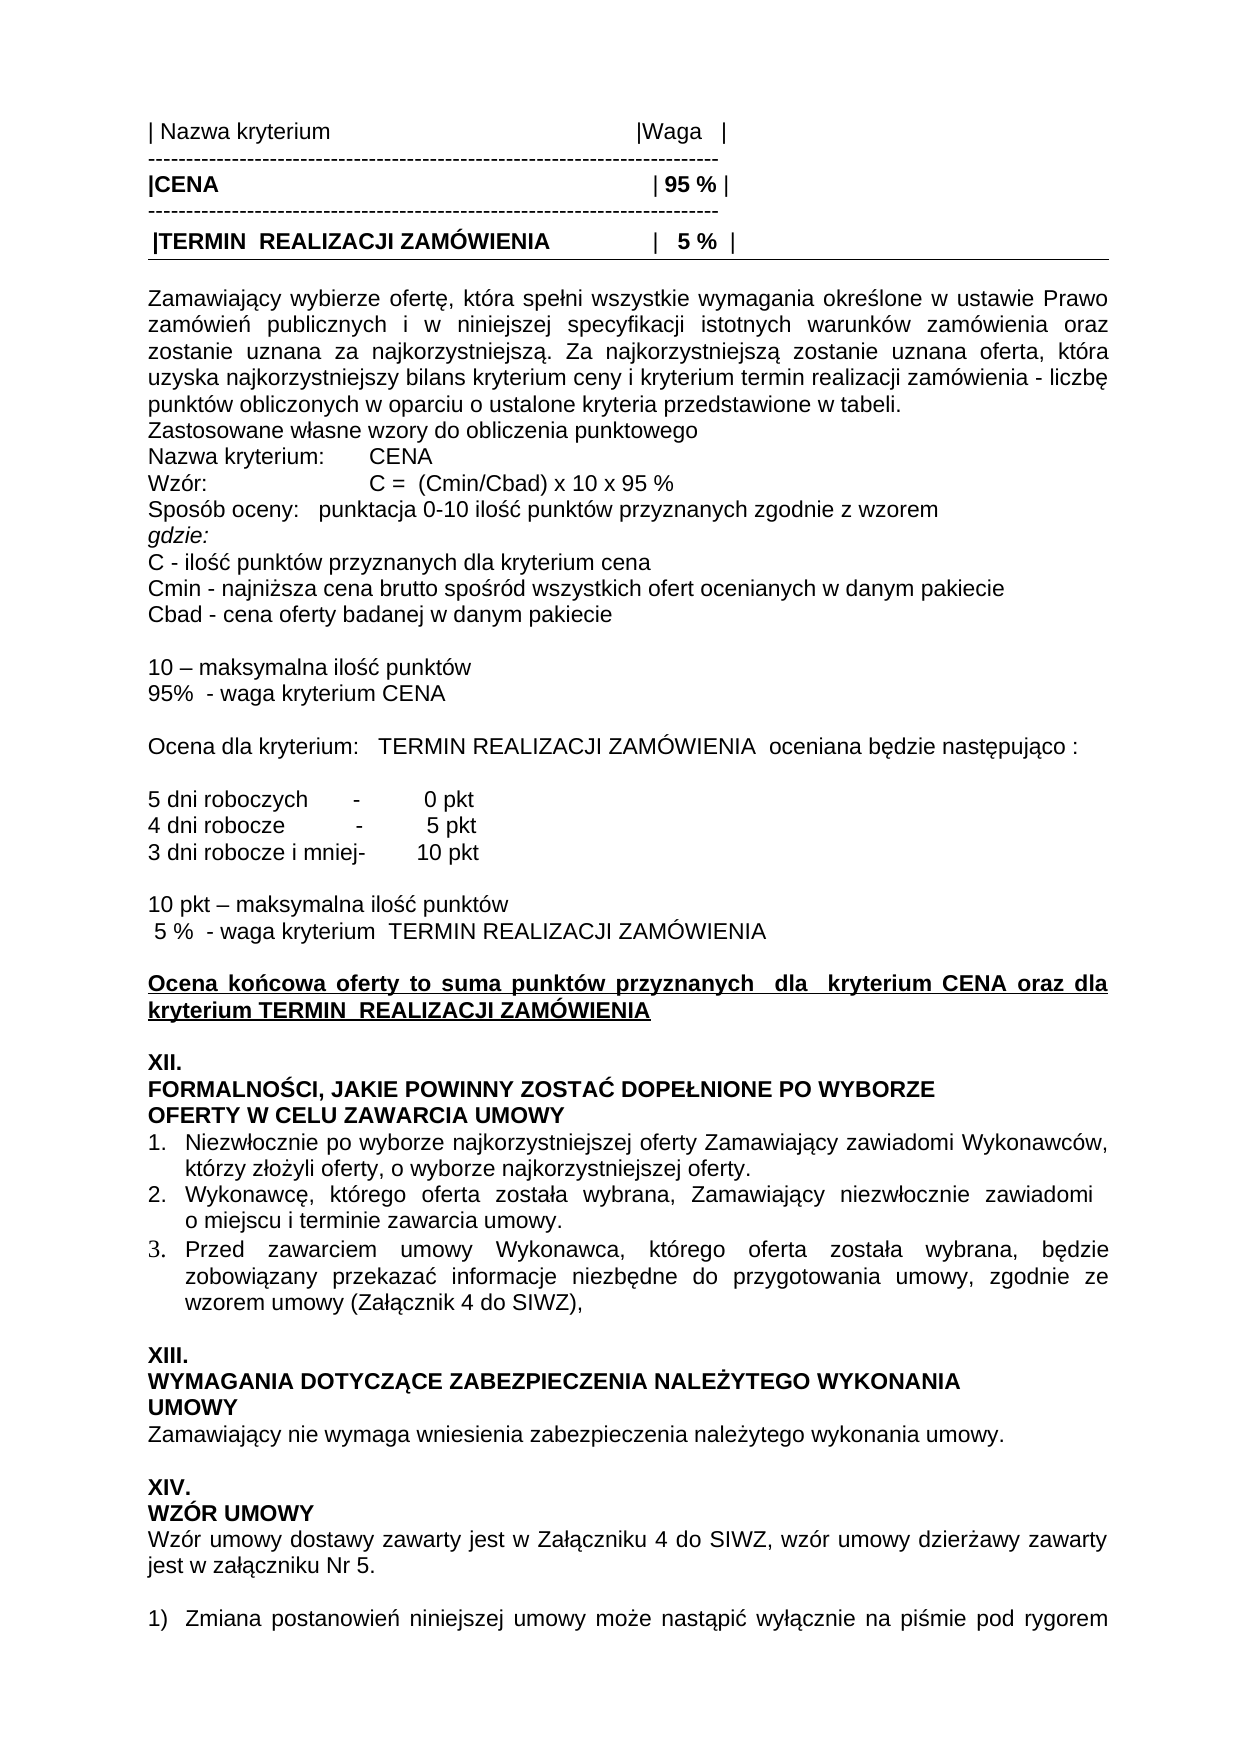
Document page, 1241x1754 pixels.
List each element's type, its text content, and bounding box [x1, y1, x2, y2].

text UMOWY [148, 1394, 1109, 1421]
text WZÓR UMOWY [148, 1500, 1109, 1526]
text 4 dni robocze - 5 pkt [148, 812, 1109, 838]
text XII. [148, 1049, 1109, 1076]
text |TERMIN REALIZACJI ZAMÓWIENIA | 5 % | [148, 223, 1109, 259]
text 10 pkt – maksymalna ilość punktów [148, 891, 1109, 918]
text Zastosowane własne wzory do obliczenia punktowego [148, 417, 1109, 443]
text XIV. [148, 1473, 1109, 1500]
list Zmiana postanowień niniejszej umowy może nastąpić wyłącznie na piśmie pod rygorem [148, 1605, 1109, 1632]
text | Nazwa kryterium |Waga | [148, 118, 1109, 144]
list Niezwłocznie po wyborze najkorzystniejszej oferty Zamawiający zawiadomi Wykonawców, którzy złożyli oferty, o wyborze najkorzystniejszej oferty. [148, 1128, 1109, 1181]
text 3 dni robocze i mniej- 10 pkt [148, 838, 1109, 865]
text 5 dni roboczych - 0 pkt [148, 786, 1109, 812]
text 95% - waga kryterium CENA [148, 680, 1109, 707]
text WYMAGANIA DOTYCZĄCE ZABEZPIECZENIA NALEŻYTEGO WYKONANIA [148, 1368, 1109, 1394]
text 5 % - waga kryterium TERMIN REALIZACJI ZAMÓWIENIA [148, 918, 1109, 944]
text Nazwa kryterium: CENA Wzór: C = (Cmin/Cbad) x 10 x 95 % [148, 443, 1109, 496]
text Ocena końcowa oferty to suma punktów przyznanych dla kryterium CENA oraz dla kryterium TERMIN REALIZACJI ZAMÓWIENIA [148, 970, 1109, 1023]
text Ocena dla kryterium: TERMIN REALIZACJI ZAMÓWIENIA oceniana będzie następująco : [148, 733, 1109, 759]
text Sposób oceny: punktacja 0-10 ilość punktów przyznanych zgodnie z wzorem gdzie: C - ilość punktów przyznanych dla kryterium cena Cmin - najniższa cena brutto spośród wszystkich ofert ocenianych w danym pakiecie Cbad - cena oferty badanej w danym pakiecie [148, 496, 1109, 628]
list Wykonawcę, którego oferta została wybrana, Zamawiający niezwłocznie zawiadomi o miejscu i terminie zawarcia umowy. [148, 1181, 1109, 1234]
text 10 – maksymalna ilość punktów [148, 654, 1109, 680]
text XIII. [148, 1342, 1109, 1368]
text Zamawiający nie wymaga wniesienia zabezpieczenia należytego wykonania umowy. [148, 1421, 1109, 1447]
text Zamawiający wybierze ofertę, która spełni wszystkie wymagania określone w ustawie Prawo zamówień publicznych i w niniejszej specyfikacji istotnych warunków zamówienia oraz zostanie uznana za najkorzystniejszą. Za najkorzystniejszą zostanie uznana oferta, która uzyska najkorzystniejszy bilans kryterium ceny i kryterium termin realizacji zamówienia - liczbę punktów obliczonych w oparciu o ustalone kryteria przedstawione w tabeli. [148, 285, 1109, 417]
text |CENA | 95 % | [148, 171, 1109, 197]
text --------------------------------------------------------------------------- [148, 144, 1109, 171]
text Wzór umowy dostawy zawarty jest w Załączniku 4 do SIWZ, wzór umowy dzierżawy zawarty jest w załączniku Nr 5. [148, 1526, 1109, 1579]
list Przed zawarciem umowy Wykonawca, którego oferta została wybrana, będzie zobowiązany przekazać informacje niezbędne do przygotowania umowy, zgodnie ze wzorem umowy (Załącznik 4 do SIWZ), [148, 1234, 1109, 1315]
text FORMALNOŚCI, JAKIE POWINNY ZOSTAĆ DOPEŁNIONE PO WYBORZE [148, 1076, 1109, 1102]
text --------------------------------------------------------------------------- [148, 197, 1109, 223]
text OFERTY W CELU ZAWARCIA UMOWY [148, 1102, 1109, 1128]
